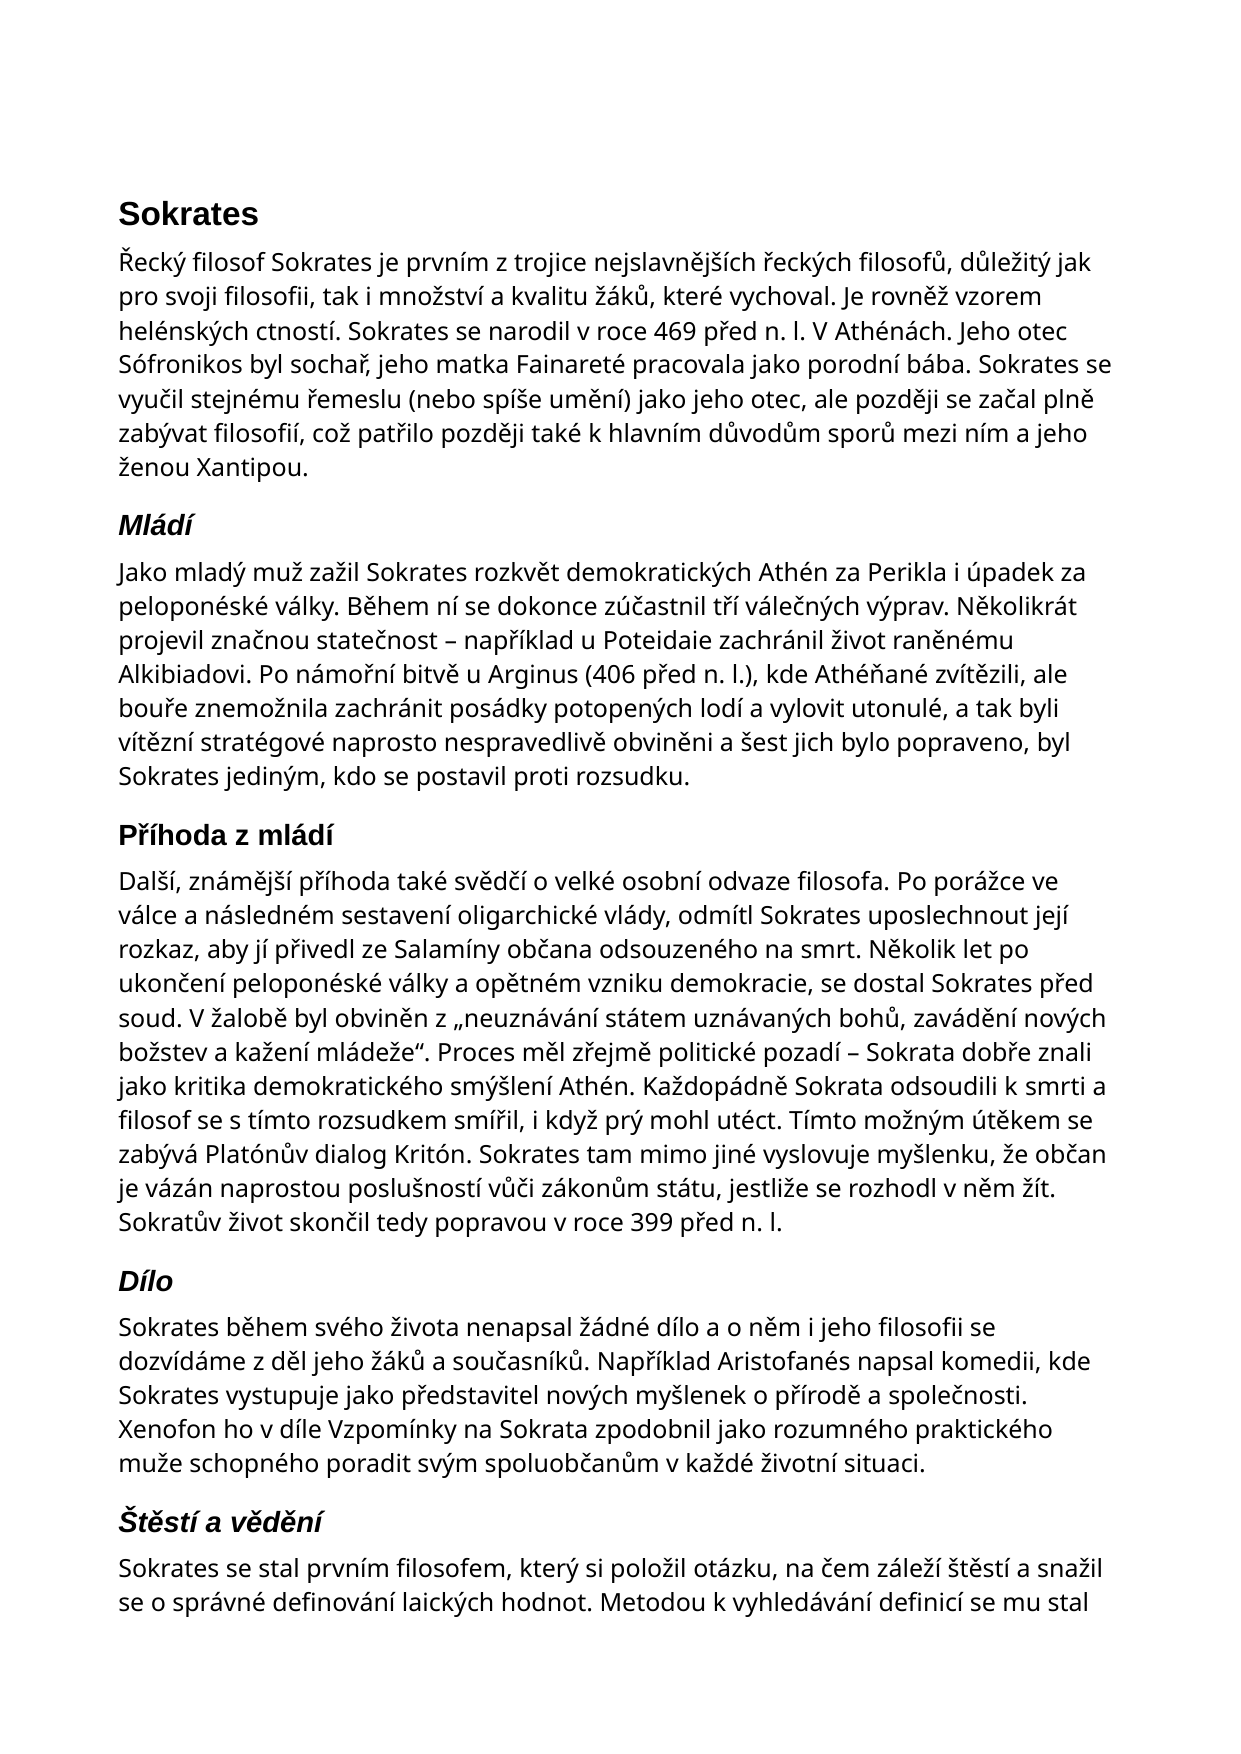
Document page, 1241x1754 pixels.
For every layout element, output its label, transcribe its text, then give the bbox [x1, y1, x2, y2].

text Řecký filosof Sokrates je prvním z trojice nejslavnějších řeckých filosofů, důležitý jak pro svoji filosofii, tak i množství a kvalitu žáků, které vychoval. Je rovněž vzorem helénských ctností. Sokrates se narodil v roce 469 před n. l. V Athénách. Jeho otec Sófronikos byl sochař, jeho matka Fainareté pracovala jako porodní bába. Sokrates se vyučil stejnému řemeslu (nebo spíše umění) jako jeho otec, ale později se začal plně zabývat filosofií, což patřilo později také k hlavním důvodům sporů mezi ním a jeho ženou Xantipou. [118, 245, 1122, 483]
text Sokrates se stal prvním filosofem, který si položil otázku, na čem záleží štěstí a snažil se o správné definování laických hodnot. Metodou k vyhledávání definicí se mu stal [118, 1551, 1122, 1619]
subtitle Štěstí a vědění [118, 1505, 1122, 1538]
subtitle Příhoda z mládí [118, 818, 1122, 851]
text Další, známější příhoda také svědčí o velké osobní odvaze filosofa. Po porážce ve válce a následném sestavení oligarchické vlády, odmítl Sokrates uposlechnout její rozkaz, aby jí přivedl ze Salamíny občana odsouzeného na smrt. Několik let po ukončení peloponéské války a opětném vzniku demokracie, se dostal Sokrates před soud. V žalobě byl obviněn z „neuznávání státem uznávaných bohů, zavádění nových božstev a kažení mládeže“. Proces měl zřejmě politické pozadí – Sokrata dobře znali jako kritika demokratického smýšlení Athén. Každopádně Sokrata odsoudili k smrti a filosof se s tímto rozsudkem smířil, i když prý mohl utéct. Tímto možným útěkem se zabývá Platónův dialog Kritón. Sokrates tam mimo jiné vyslovuje myšlenku, že občan je vázán naprostou poslušností vůči zákonům státu, jestliže se rozhodl v něm žít. Sokratův život skončil tedy popravou v roce 399 před n. l. [118, 864, 1122, 1239]
subtitle Mládí [118, 508, 1122, 542]
subtitle Dílo [118, 1264, 1122, 1297]
text Jako mladý muž zažil Sokrates rozkvět demokratických Athén za Perikla i úpadek za peloponéské války. Během ní se dokonce zúčastnil tří válečných výprav. Několikrát projevil značnou statečnost – například u Poteidaie zachránil život raněnému Alkibiadovi. Po námořní bitvě u Arginus (406 před n. l.), kde Athéňané zvítězili, ale bouře znemožnila zachránit posádky potopených lodí a vylovit utonulé, a tak byli vítězní stratégové naprosto nespravedlivě obviněni a šest jich bylo popraveno, byl Sokrates jediným, kdo se postavil proti rozsudku. [118, 554, 1122, 793]
subtitle Sokrates [118, 194, 1122, 232]
text Sokrates během svého života nenapsal žádné dílo a o něm i jeho filosofii se dozvídáme z děl jeho žáků a současníků. Například Aristofanés napsal komedii, kde Sokrates vystupuje jako představitel nových myšlenek o přírodě a společnosti. Xenofon ho v díle Vzpomínky na Sokrata zpodobnil jako rozumného praktického muže schopného poradit svým spoluobčanům v každé životní situaci. [118, 1310, 1122, 1480]
